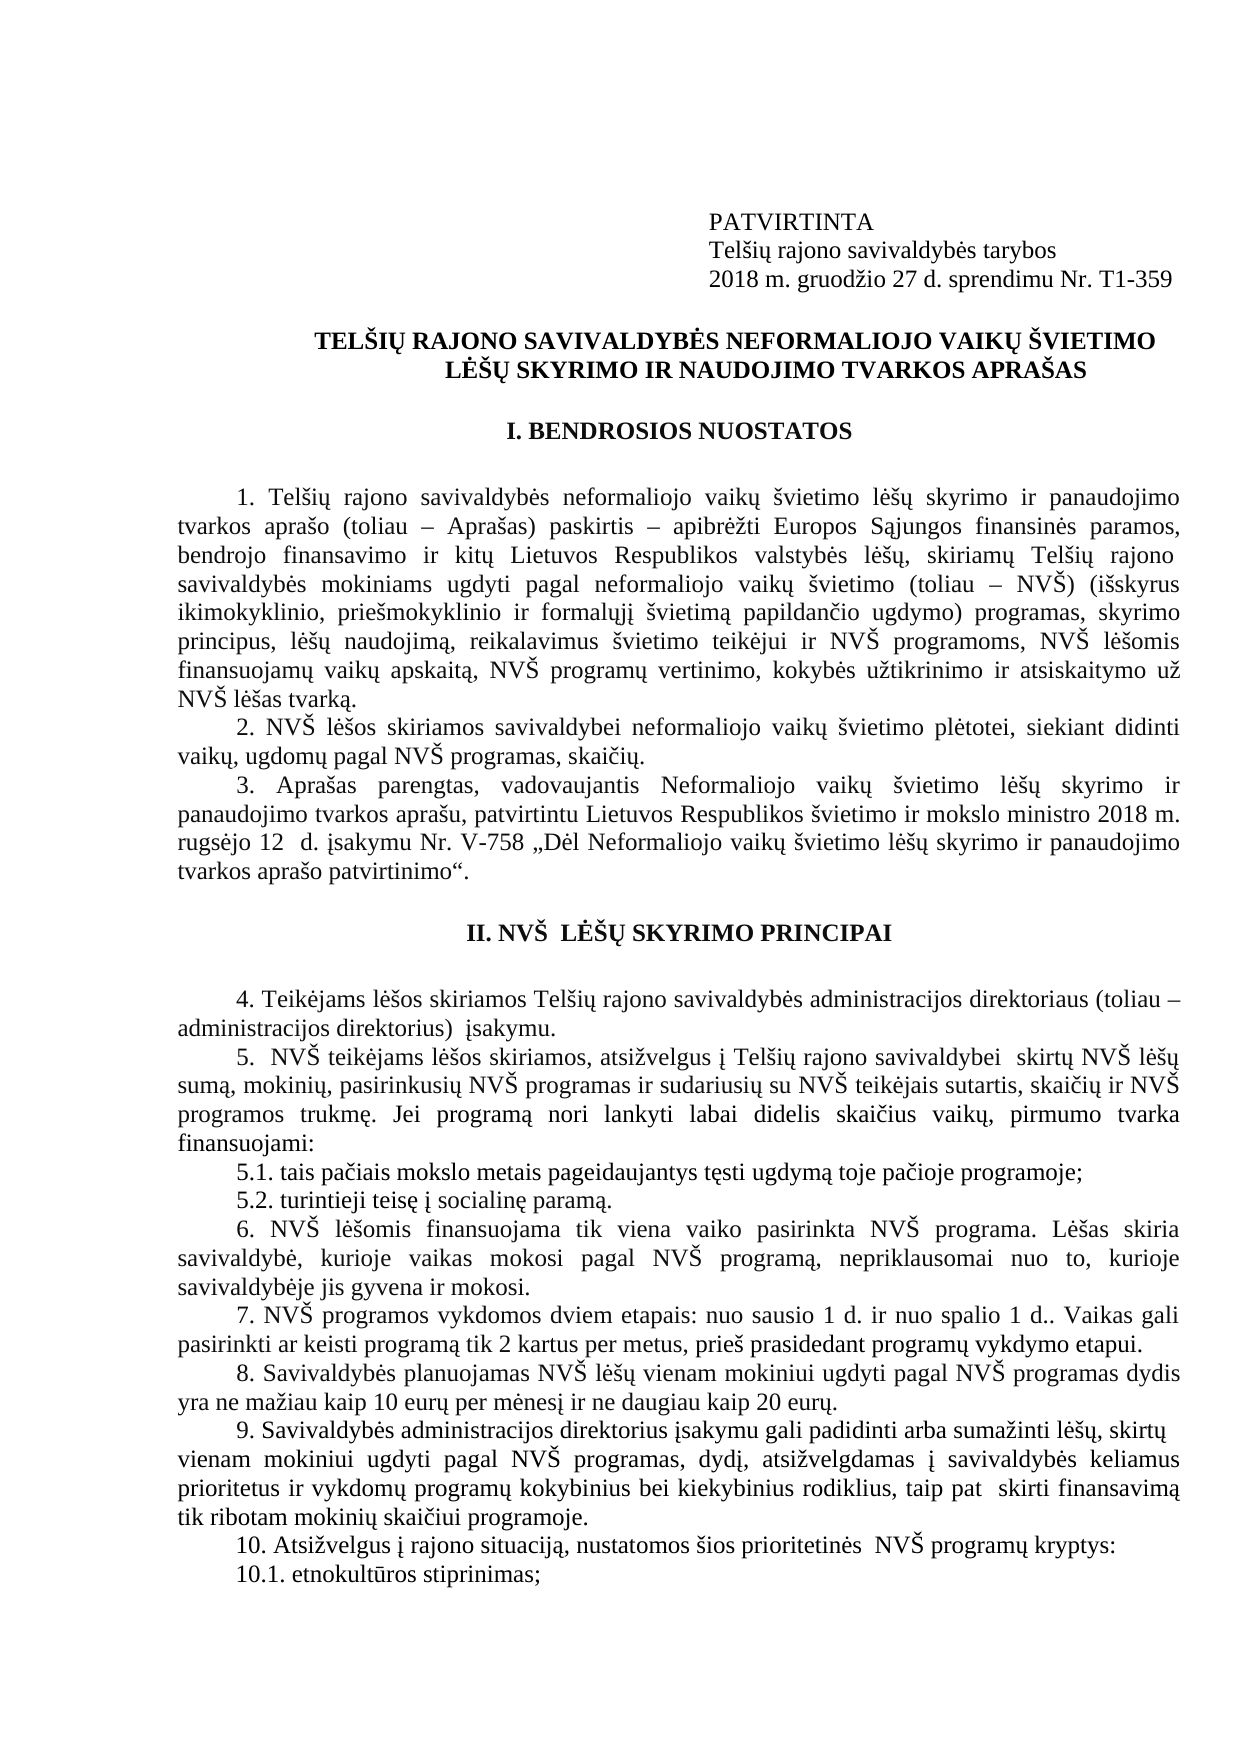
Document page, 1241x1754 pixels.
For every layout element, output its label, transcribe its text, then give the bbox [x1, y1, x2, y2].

text 1. Telšių rajono savivaldybės neformaliojo vaikų švietimo lėšų skyrimo ir panaudojimo tvarkos aprašo (toliau – Aprašas) paskirtis – apibrėžti Europos Sąjungos finansinės paramos, bendrojo finansavimo ir kitų Lietuvos Respublikos valstybės lėšų, skiriamų Telšių rajono savivaldybės mokiniams ugdyti pagal neformaliojo vaikų švietimo (toliau – NVŠ) (išskyrus ikimokyklinio, priešmokyklinio ir formalųjį švietimą papildančio ugdymo) programas, skyrimo principus, lėšų naudojimą, reikalavimus švietimo teikėjui ir NVŠ programoms, NVŠ lėšomis finansuojamų vaikų apskaitą, NVŠ programų vertinimo, kokybės užtikrinimo ir atsiskaitymo už NVŠ lėšas tvarką. [177, 482, 1181, 712]
text II. NVŠ lėšų skyrimo PRINCIPAI [177, 918, 1181, 947]
text vienam mokiniui ugdyti pagal NVŠ programas, dydį, atsižvelgdamas į savivaldybės keliamus prioritetus ir vykdomų programų kokybinius bei kiekybinius rodiklius, taip pat skirti finansavimą tik ribotam mokinių skaičiui programoje. [177, 1444, 1181, 1530]
text 5.1. tais pačiais mokslo metais pageidaujantys tęsti ugdymą toje pačioje programoje; [177, 1157, 1181, 1185]
text 7. NVŠ programos vykdomos dviem etapais: nuo sausio 1 d. ir nuo spalio 1 d.. Vaikas gali pasirinkti ar keisti programą tik 2 kartus per metus, prieš prasidedant programų vykdymo etapui. [177, 1300, 1181, 1358]
text 5. NVŠ teikėjams lėšos skiriamos, atsižvelgus į Telšių rajono savivaldybei skirtų NVŠ lėšų sumą, mokinių, pasirinkusių NVŠ programas ir sudariusių su NVŠ teikėjais sutartis, skaičių ir NVŠ programos trukmę. Jei programą nori lankyti labai didelis skaičius vaikų, pirmumo tvarka finansuojami: [177, 1042, 1181, 1157]
text 2018 m. gruodžio 27 d. sprendimu Nr. T1-359 [351, 264, 1181, 293]
text 10. Atsižvelgus į rajono situaciją, nustatomos šios prioritetinės NVŠ programų kryptys: [177, 1530, 1181, 1559]
text PATVIRTINTA [351, 207, 1181, 235]
text 4. Teikėjams lėšos skiriamos Telšių rajono savivaldybės administracijos direktoriaus (toliau – administracijos direktorius) įsakymu. [177, 984, 1181, 1042]
text Telšių rajono savivaldybės tarybos [351, 235, 1181, 264]
text 10.1. etnokultūros stiprinimas; [177, 1559, 1181, 1588]
text 9. Savivaldybės administracijos direktorius įsakymu gali padidinti arba sumažinti lėšų, skirtų [236, 1415, 1181, 1444]
text 2. NVŠ lėšos skiriamos savivaldybei neformaliojo vaikų švietimo plėtotei, siekiant didinti vaikų, ugdomų pagal NVŠ programas, skaičių. [177, 712, 1181, 770]
text 6. NVŠ lėšomis finansuojama tik viena vaiko pasirinkta NVŠ programa. Lėšas skiria savivaldybė, kurioje vaikas mokosi pagal NVŠ programą, nepriklausomai nuo to, kurioje savivaldybėje jis gyvena ir mokosi. [177, 1214, 1181, 1300]
text 5.2. turintieji teisę į socialinę paramą. [177, 1185, 1181, 1214]
text 3. Aprašas parengtas, vadovaujantis Neformaliojo vaikų švietimo lėšų skyrimo ir panaudojimo tvarkos aprašu, patvirtintu Lietuvos Respublikos švietimo ir mokslo ministro 2018 m. rugsėjo 12 d. įsakymu Nr. V-758 „Dėl Neformaliojo vaikų švietimo lėšų skyrimo ir panaudojimo tvarkos aprašo patvirtinimo“. [177, 770, 1181, 885]
text TELŠIŲ RAJONO SAVIVALDYBĖS NEFORMALIOJO VAIKŲ ŠVIETIMO LĖŠŲ SKYRIMO IR NAUDOJIMO TVARKOS APRAŠAS [289, 326, 1181, 383]
text 8. Savivaldybės planuojamas NVŠ lėšų vienam mokiniui ugdyti pagal NVŠ programas dydis yra ne mažiau kaip 10 eurų per mėnesį ir ne daugiau kaip 20 eurų. [177, 1358, 1181, 1415]
text I. BENDROSIOS NUOSTATOS [177, 416, 1181, 445]
